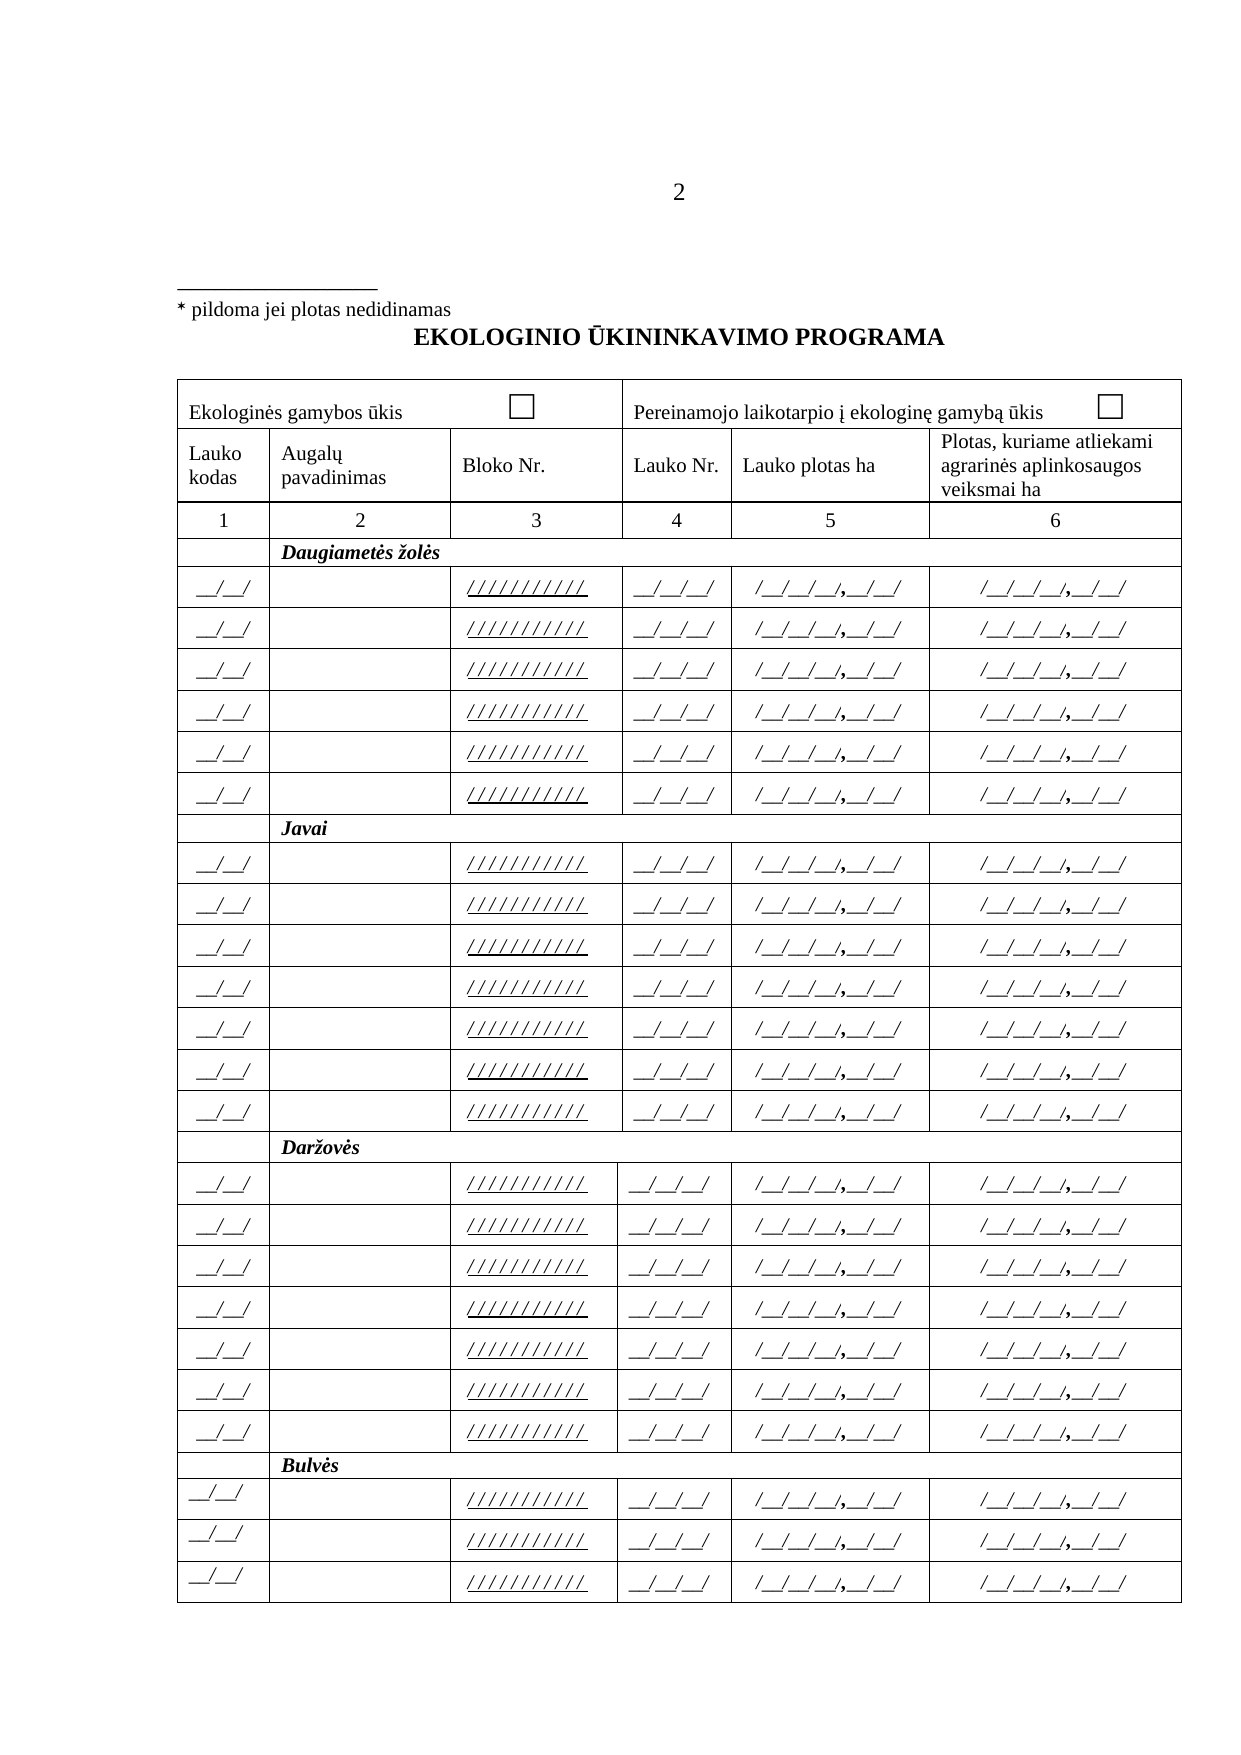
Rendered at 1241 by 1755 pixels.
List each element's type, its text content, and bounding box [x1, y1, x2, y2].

table_cell 2 [270, 503, 450, 538]
table_cell __/__/ [178, 1329, 269, 1369]
table_cell /__/__/__/,__/__/ [930, 608, 1181, 648]
table_cell __/__/ [178, 843, 269, 883]
table_cell __/__/ [178, 1562, 269, 1602]
table_cell /__/__/__/,__/__/ [732, 1205, 929, 1245]
table_cell /__/__/__/,__/__/ [930, 1246, 1181, 1286]
table_cell /__/__/__/,__/__/ [732, 1287, 929, 1328]
table_cell Javai [270, 815, 1181, 842]
table_cell __/__/__/ [623, 1008, 731, 1048]
table_cell 6 [930, 503, 1181, 538]
table_cell [270, 649, 450, 689]
table_cell __/__/ [178, 925, 269, 966]
table_cell /__/__/__/,__/__/ [732, 1008, 929, 1048]
table_cell / / / / / / / / / / / [451, 1163, 617, 1203]
table_cell /__/__/__/,__/__/ [930, 1008, 1181, 1048]
table_cell /__/__/__/,__/__/ [930, 1329, 1181, 1369]
table_cell /__/__/__/,__/__/ [732, 843, 929, 883]
table_cell / / / / / / / / / / / [451, 691, 622, 731]
table_cell __/__/__/ [618, 1287, 731, 1328]
table_cell __/__/ [178, 884, 269, 924]
table_cell __/__/ [178, 1520, 269, 1561]
table_cell __/__/__/ [618, 1411, 731, 1452]
table_cell / / / / / / / / / / / [451, 843, 622, 883]
table_cell /__/__/__/,__/__/ [732, 967, 929, 1007]
table_cell /__/__/__/,__/__/ [930, 1370, 1181, 1410]
table_cell / / / / / / / / / / / [451, 1205, 617, 1245]
table_cell [270, 925, 450, 966]
table_cell 4 [623, 503, 731, 538]
table_cell __/__/ [178, 1370, 269, 1410]
table_cell [270, 1411, 450, 1452]
table_cell /__/__/__/,__/__/ [930, 1050, 1181, 1090]
table_cell /__/__/__/,__/__/ [732, 925, 929, 966]
table_cell [270, 691, 450, 731]
table_cell / / / / / / / / / / / [451, 1287, 617, 1328]
table_cell __/__/ [178, 967, 269, 1007]
table_cell / / / / / / / / / / / [451, 1050, 622, 1090]
table_cell __/__/__/ [623, 608, 731, 648]
table_cell __/__/__/ [618, 1205, 731, 1245]
table_cell [270, 1163, 450, 1203]
table_cell /__/__/__/,__/__/ [930, 649, 1181, 689]
table_cell [270, 1562, 450, 1602]
table_cell Daugiametės žolės [270, 539, 1181, 566]
table_cell Augalų pavadinimas [270, 429, 450, 501]
table_cell /__/__/__/,__/__/ [732, 773, 929, 814]
table_cell / / / / / / / / / / / [451, 1246, 617, 1286]
table_cell /__/__/__/,__/__/ [732, 1091, 929, 1131]
table_cell /__/__/__/,__/__/ [930, 691, 1181, 731]
table_cell /__/__/__/,__/__/ [732, 691, 929, 731]
table_cell __/__/__/ [618, 1246, 731, 1286]
table_cell Lauko kodas [178, 429, 269, 501]
table_cell / / / / / / / / / / / [451, 1091, 622, 1131]
table_cell __/__/ [178, 1411, 269, 1452]
table_cell Bloko Nr. [451, 429, 622, 501]
table_cell /__/__/__/,__/__/ [732, 1520, 929, 1561]
table_cell __/__/__/ [623, 967, 731, 1007]
table_cell [270, 884, 450, 924]
table_cell /__/__/__/,__/__/ [930, 1205, 1181, 1245]
table_cell 3 [451, 503, 622, 538]
table_cell [270, 1008, 450, 1048]
table_cell __/__/__/ [618, 1562, 731, 1602]
table_cell [270, 967, 450, 1007]
table_cell __/__/__/ [618, 1479, 731, 1519]
table_cell [270, 1091, 450, 1131]
table_cell /__/__/__/,__/__/ [732, 1370, 929, 1410]
table_cell __/__/ [178, 1008, 269, 1048]
table_cell /__/__/__/,__/__/ [930, 1479, 1181, 1519]
table_cell /__/__/__/,__/__/ [930, 843, 1181, 883]
text ________________ [177, 264, 1181, 293]
table_cell [178, 539, 269, 566]
table_cell [270, 608, 450, 648]
table_cell Bulvės [270, 1453, 1181, 1478]
table_cell [270, 843, 450, 883]
table_cell /__/__/__/,__/__/ [732, 1163, 929, 1203]
table_cell __/__/__/ [618, 1163, 731, 1203]
table_cell __/__/ [178, 1091, 269, 1131]
table_cell __/__/ [178, 1163, 269, 1203]
table_cell / / / / / / / / / / / [451, 925, 622, 966]
table_cell /__/__/__/,__/__/ [732, 1479, 929, 1519]
table_cell / / / / / / / / / / / [451, 649, 622, 689]
table_cell [270, 1329, 450, 1369]
table_cell __/__/__/ [623, 925, 731, 966]
table_cell /__/__/__/,__/__/ [930, 1163, 1181, 1203]
table_cell /__/__/__/,__/__/ [930, 925, 1181, 966]
table_cell /__/__/__/,__/__/ [930, 773, 1181, 814]
table_cell / / / / / / / / / / / [451, 1562, 617, 1602]
table_cell /__/__/__/,__/__/ [732, 649, 929, 689]
table_cell /__/__/__/,__/__/ [732, 1329, 929, 1369]
table_cell [178, 815, 269, 842]
table_cell __/__/__/ [623, 1091, 731, 1131]
table_cell __/__/ [178, 1479, 269, 1519]
text EKOLOGINIO ŪKININKAVIMO PROGRAMA [177, 322, 1181, 350]
table_cell / / / / / / / / / / / [451, 732, 622, 772]
table_cell /__/__/__/,__/__/ [930, 732, 1181, 772]
table_cell / / / / / / / / / / / [451, 567, 622, 607]
table_cell [270, 567, 450, 607]
table_cell /__/__/__/,__/__/ [732, 1246, 929, 1286]
table_cell /__/__/__/,__/__/ [732, 608, 929, 648]
table_cell /__/__/__/,__/__/ [732, 884, 929, 924]
table_cell [270, 1479, 450, 1519]
table_cell __/__/ [178, 691, 269, 731]
table_cell Lauko Nr. [623, 429, 731, 501]
text * pildoma jei plotas nedidinamas [177, 293, 1181, 322]
table_cell / / / / / / / / / / / [451, 1370, 617, 1410]
table_cell /__/__/__/,__/__/ [930, 1287, 1181, 1328]
table_cell [270, 1287, 450, 1328]
table_cell / / / / / / / / / / / [451, 1329, 617, 1369]
table_cell [270, 1370, 450, 1410]
table_cell /__/__/__/,__/__/ [930, 1562, 1181, 1602]
table_cell __/__/__/ [623, 567, 731, 607]
table_cell / / / / / / / / / / / [451, 1008, 622, 1048]
table_cell __/__/__/ [623, 884, 731, 924]
table_header Ekologinės gamybos ūkis □ [178, 380, 622, 428]
table_cell /__/__/__/,__/__/ [930, 884, 1181, 924]
table_cell __/__/ [178, 773, 269, 814]
table_cell / / / / / / / / / / / [451, 608, 622, 648]
table_cell / / / / / / / / / / / [451, 967, 622, 1007]
table_cell __/__/ [178, 1246, 269, 1286]
table_cell /__/__/__/,__/__/ [732, 732, 929, 772]
table_header Pereinamojo laikotarpio į ekologinę gamybą ūkis □ [623, 380, 1181, 428]
table_cell __/__/ [178, 567, 269, 607]
table_cell __/__/ [178, 649, 269, 689]
table_cell /__/__/__/,__/__/ [732, 1050, 929, 1090]
table_cell 1 [178, 503, 269, 538]
table_cell __/__/__/ [618, 1329, 731, 1369]
table_cell Lauko plotas ha [732, 429, 929, 501]
table_cell __/__/ [178, 608, 269, 648]
table_cell __/__/__/ [623, 649, 731, 689]
table_cell __/__/ [178, 732, 269, 772]
table_cell /__/__/__/,__/__/ [930, 1411, 1181, 1452]
table_cell /__/__/__/,__/__/ [930, 567, 1181, 607]
table_cell Daržovės [270, 1132, 1181, 1162]
table_cell [270, 773, 450, 814]
table_cell [270, 1205, 450, 1245]
table_cell __/__/ [178, 1205, 269, 1245]
table_cell __/__/__/ [623, 732, 731, 772]
table_cell [270, 1520, 450, 1561]
table_cell / / / / / / / / / / / [451, 884, 622, 924]
table_cell __/__/__/ [618, 1370, 731, 1410]
table_cell __/__/ [178, 1287, 269, 1328]
table_cell /__/__/__/,__/__/ [732, 1411, 929, 1452]
table_cell [270, 732, 450, 772]
table_cell Plotas, kuriame atliekami agrarinės aplinkosaugos veiksmai ha [930, 429, 1181, 501]
table_cell /__/__/__/,__/__/ [732, 1562, 929, 1602]
table_cell /__/__/__/,__/__/ [930, 1091, 1181, 1131]
table_cell / / / / / / / / / / / [451, 1411, 617, 1452]
table_cell [270, 1050, 450, 1090]
table_cell __/__/__/ [618, 1520, 731, 1561]
table_cell [270, 1246, 450, 1286]
table_cell 5 [732, 503, 929, 538]
table_cell __/__/__/ [623, 691, 731, 731]
table_cell [178, 1132, 269, 1162]
table_cell /__/__/__/,__/__/ [930, 1520, 1181, 1561]
table_cell __/__/__/ [623, 843, 731, 883]
table_cell __/__/ [178, 1050, 269, 1090]
table_cell [178, 1453, 269, 1478]
table_cell /__/__/__/,__/__/ [732, 567, 929, 607]
table_cell /__/__/__/,__/__/ [930, 967, 1181, 1007]
table_cell __/__/__/ [623, 773, 731, 814]
table_cell __/__/__/ [623, 1050, 731, 1090]
table_cell / / / / / / / / / / / [451, 1479, 617, 1519]
table_cell / / / / / / / / / / / [451, 773, 622, 814]
table_cell / / / / / / / / / / / [451, 1520, 617, 1561]
